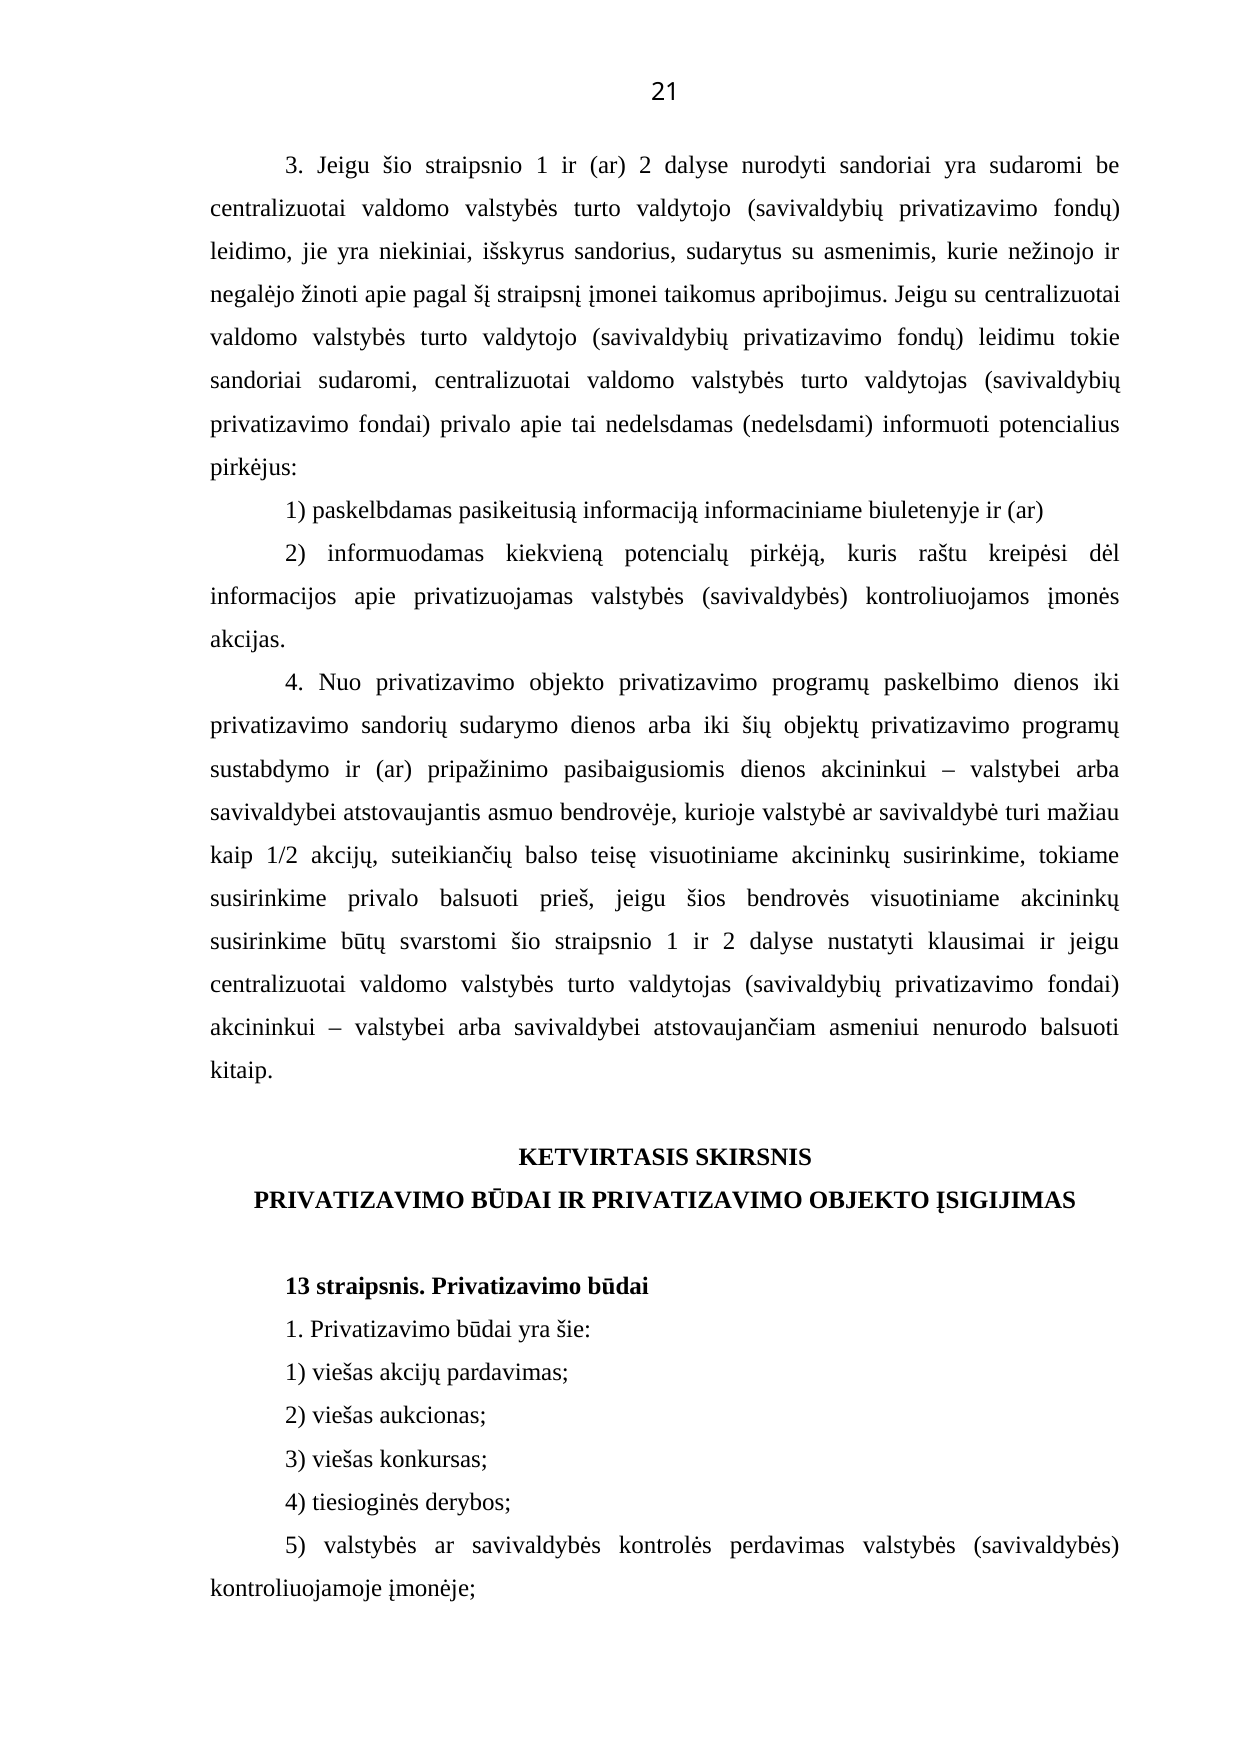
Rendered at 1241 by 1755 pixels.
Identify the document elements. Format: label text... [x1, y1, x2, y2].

text 4. Nuo privatizavimo objekto privatizavimo programų paskelbimo dienos iki privatizavimo sandorių sudarymo dienos arba iki šių objektų privatizavimo programų sustabdymo ir (ar) pripažinimo pasibaigusiomis dienos akcininkui – valstybei arba savivaldybei atstovaujantis asmuo bendrovėje, kurioje valstybė ar savivaldybė turi mažiau kaip 1/2 akcijų, suteikiančių balso teisę visuotiniame akcininkų susirinkime, tokiame susirinkime privalo balsuoti prieš, jeigu šios bendrovės visuotiniame akcininkų susirinkime būtų svarstomi šio straipsnio 1 ir 2 dalyse nustatyti klausimai ir jeigu centralizuotai valdomo valstybės turto valdytojas (savivaldybių privatizavimo fondai) akcininkui – valstybei arba savivaldybei atstovaujančiam asmeniui nenurodo balsuoti kitaip. [210, 667, 1120, 1084]
text KETVIRTASIS SKIRSNIS [210, 1142, 1120, 1171]
text 1) viešas akcijų pardavimas; [210, 1357, 1120, 1386]
text 2) viešas aukcionas; [210, 1401, 1120, 1429]
text 4) tiesioginės derybos; [210, 1487, 1120, 1516]
text 13 straipsnis. Privatizavimo būdai [210, 1271, 1120, 1300]
text 5) valstybės ar savivaldybės kontrolės perdavimas valstybės (savivaldybės) kontroliuojamoje įmonėje; [210, 1530, 1120, 1602]
text 1) paskelbdamas pasikeitusią informaciją informaciniame biuletenyje ir (ar) [210, 495, 1120, 524]
text 2) informuodamas kiekvieną potencialų pirkėją, kuris raštu kreipėsi dėl informacijos apie privatizuojamas valstybės (savivaldybės) kontroliuojamos įmonės akcijas. [210, 538, 1120, 653]
text 3. Jeigu šio straipsnio 1 ir (ar) 2 dalyse nurodyti sandoriai yra sudaromi be centralizuotai valdomo valstybės turto valdytojo (savivaldybių privatizavimo fondų) leidimo, jie yra niekiniai, išskyrus sandorius, sudarytus su asmenimis, kurie nežinojo ir negalėjo žinoti apie pagal šį straipsnį įmonei taikomus apribojimus. Jeigu su centralizuotai valdomo valstybės turto valdytojo (savivaldybių privatizavimo fondų) leidimu tokie sandoriai sudaromi, centralizuotai valdomo valstybės turto valdytojas (savivaldybių privatizavimo fondai) privalo apie tai nedelsdamas (nedelsdami) informuoti potencialius pirkėjus: [210, 150, 1120, 481]
text PRIVATIZAVIMO BŪDAI IR PRIVATIZAVIMO OBJEKTO ĮSIGIJIMAS [210, 1185, 1120, 1214]
text 1. Privatizavimo būdai yra šie: [210, 1314, 1120, 1343]
text 3) viešas konkursas; [210, 1444, 1120, 1472]
